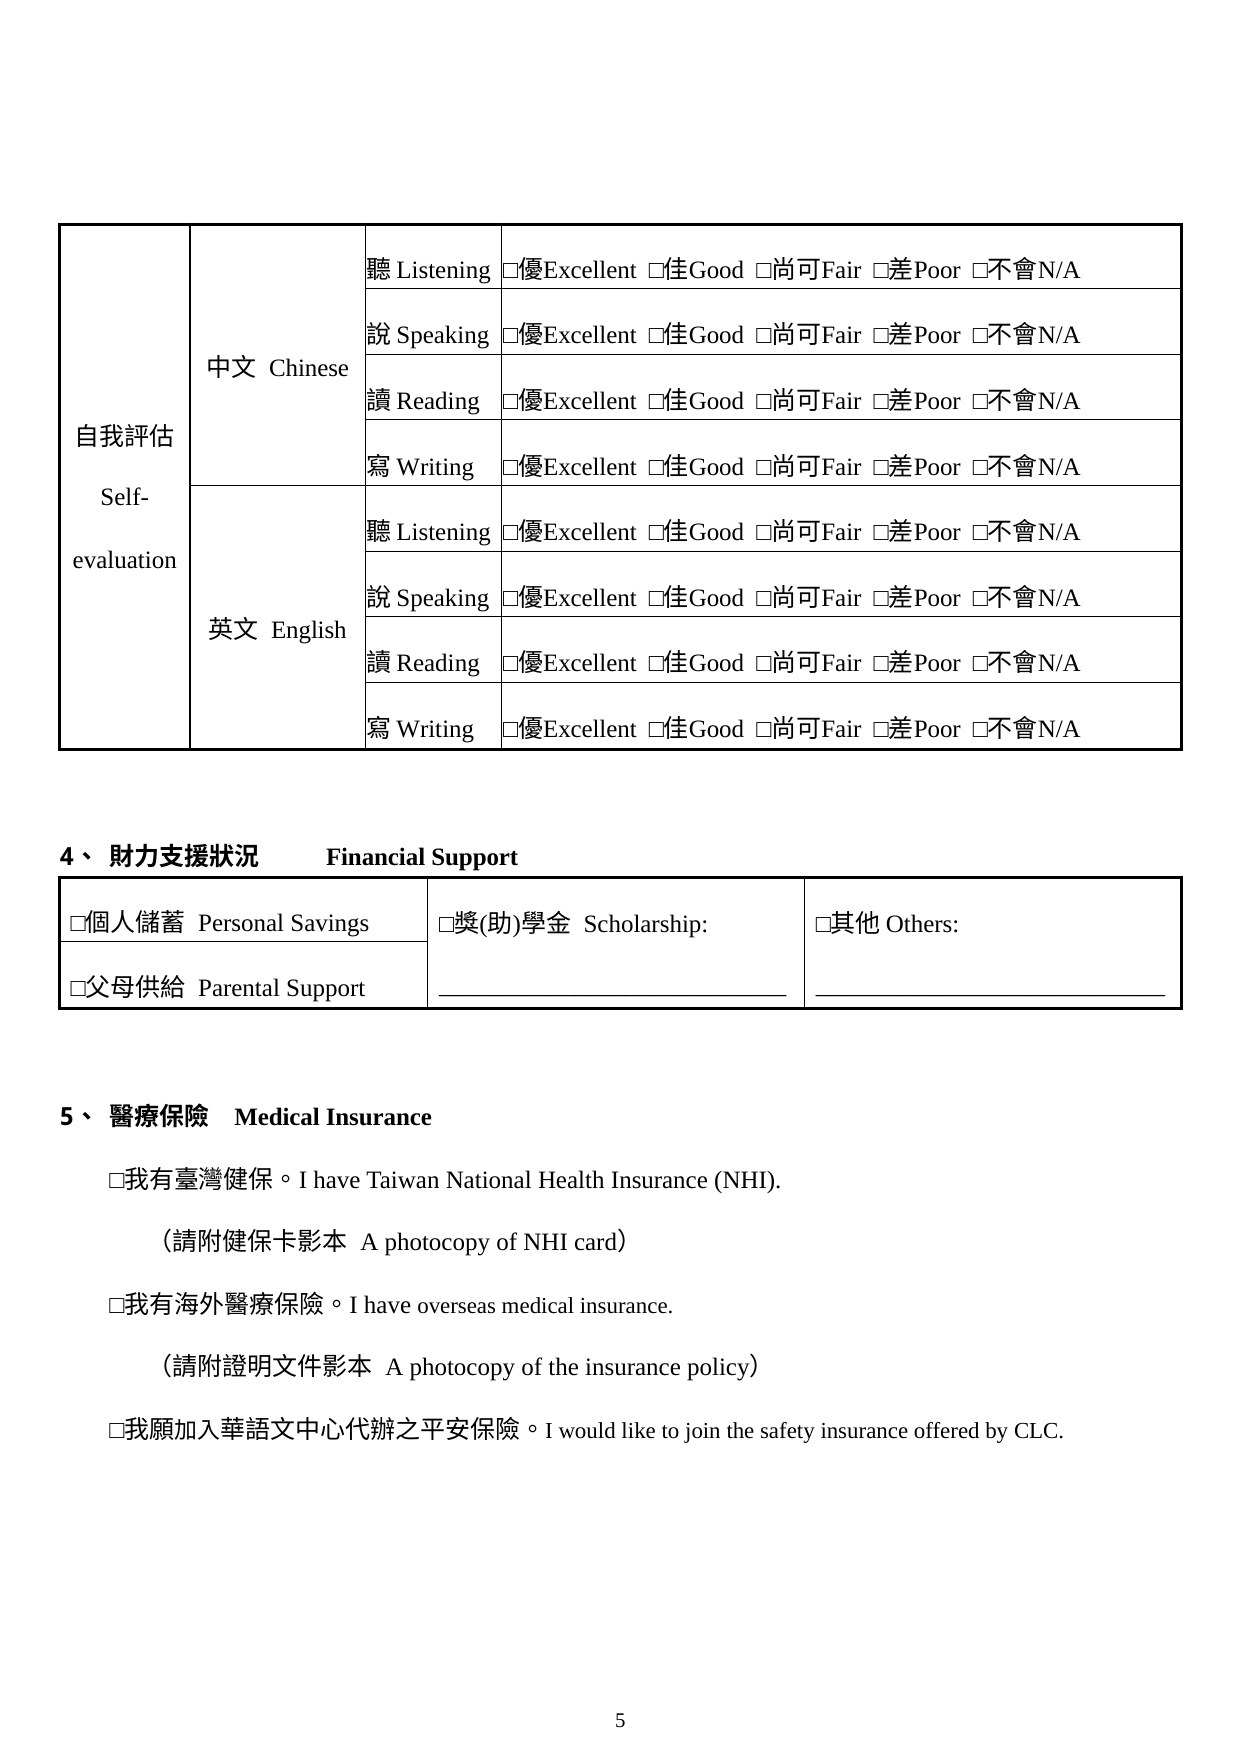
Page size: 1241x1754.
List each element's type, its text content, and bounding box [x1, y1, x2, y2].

table_cell □優Excellent □佳Good □尚可Fair □差Poor □不會N/A [502, 683, 1180, 747]
table_cell □優Excellent □佳Good □尚可Fair □差Poor □不會N/A [502, 420, 1180, 485]
table_cell 聽Listening [366, 486, 501, 551]
table_header □獎(助)學金 Scholarship: ____________________________ [428, 879, 804, 1007]
table_cell □優Excellent □佳Good □尚可Fair □差Poor □不會N/A [502, 226, 1180, 288]
table_cell 自我評估 Self-evaluation [61, 226, 189, 747]
table_cell 說Speaking [366, 289, 501, 354]
table_cell 英文 English [191, 486, 365, 747]
text （請附健保卡影本 A photocopy of NHI card） [109, 1198, 1181, 1261]
table_cell 寫Writing [366, 420, 501, 485]
table_cell 寫Writing [366, 683, 501, 747]
text （請附證明文件影本 A photocopy of the insurance policy） [109, 1323, 1181, 1386]
table_cell 說Speaking [366, 552, 501, 616]
table_cell □優Excellent □佳Good □尚可Fair □差Poor □不會N/A [502, 289, 1180, 354]
table_cell □優Excellent □佳Good □尚可Fair □差Poor □不會N/A [502, 355, 1180, 419]
table_cell □優Excellent □佳Good □尚可Fair □差Poor □不會N/A [502, 617, 1180, 682]
text □我有臺灣健保。I have Taiwan National Health Insurance (NHI). [109, 1136, 1181, 1198]
table_cell 中文 Chinese [191, 226, 365, 485]
table_header □個人儲蓄 Personal Savings [61, 879, 427, 941]
text □我願加入華語文中心代辦之平安保險。I would like to join the safety insurance offered by CLC. [109, 1386, 1181, 1448]
table_cell □優Excellent □佳Good □尚可Fair □差Poor □不會N/A [502, 552, 1180, 616]
table_cell □優Excellent □佳Good □尚可Fair □差Poor □不會N/A [502, 486, 1180, 551]
list 財力支援狀況 Financial Support [59, 813, 1181, 876]
table_cell □父母供給 Parental Support [61, 942, 427, 1007]
table_header □其他Others: ____________________________ [805, 879, 1180, 1007]
list 醫療保險 Medical Insurance [59, 1073, 1181, 1136]
table_cell 讀Reading [366, 355, 501, 419]
table_cell 讀Reading [366, 617, 501, 682]
table_cell 聽Listening [366, 226, 501, 288]
text □我有海外醫療保險。I have overseas medical insurance. [109, 1261, 1181, 1323]
